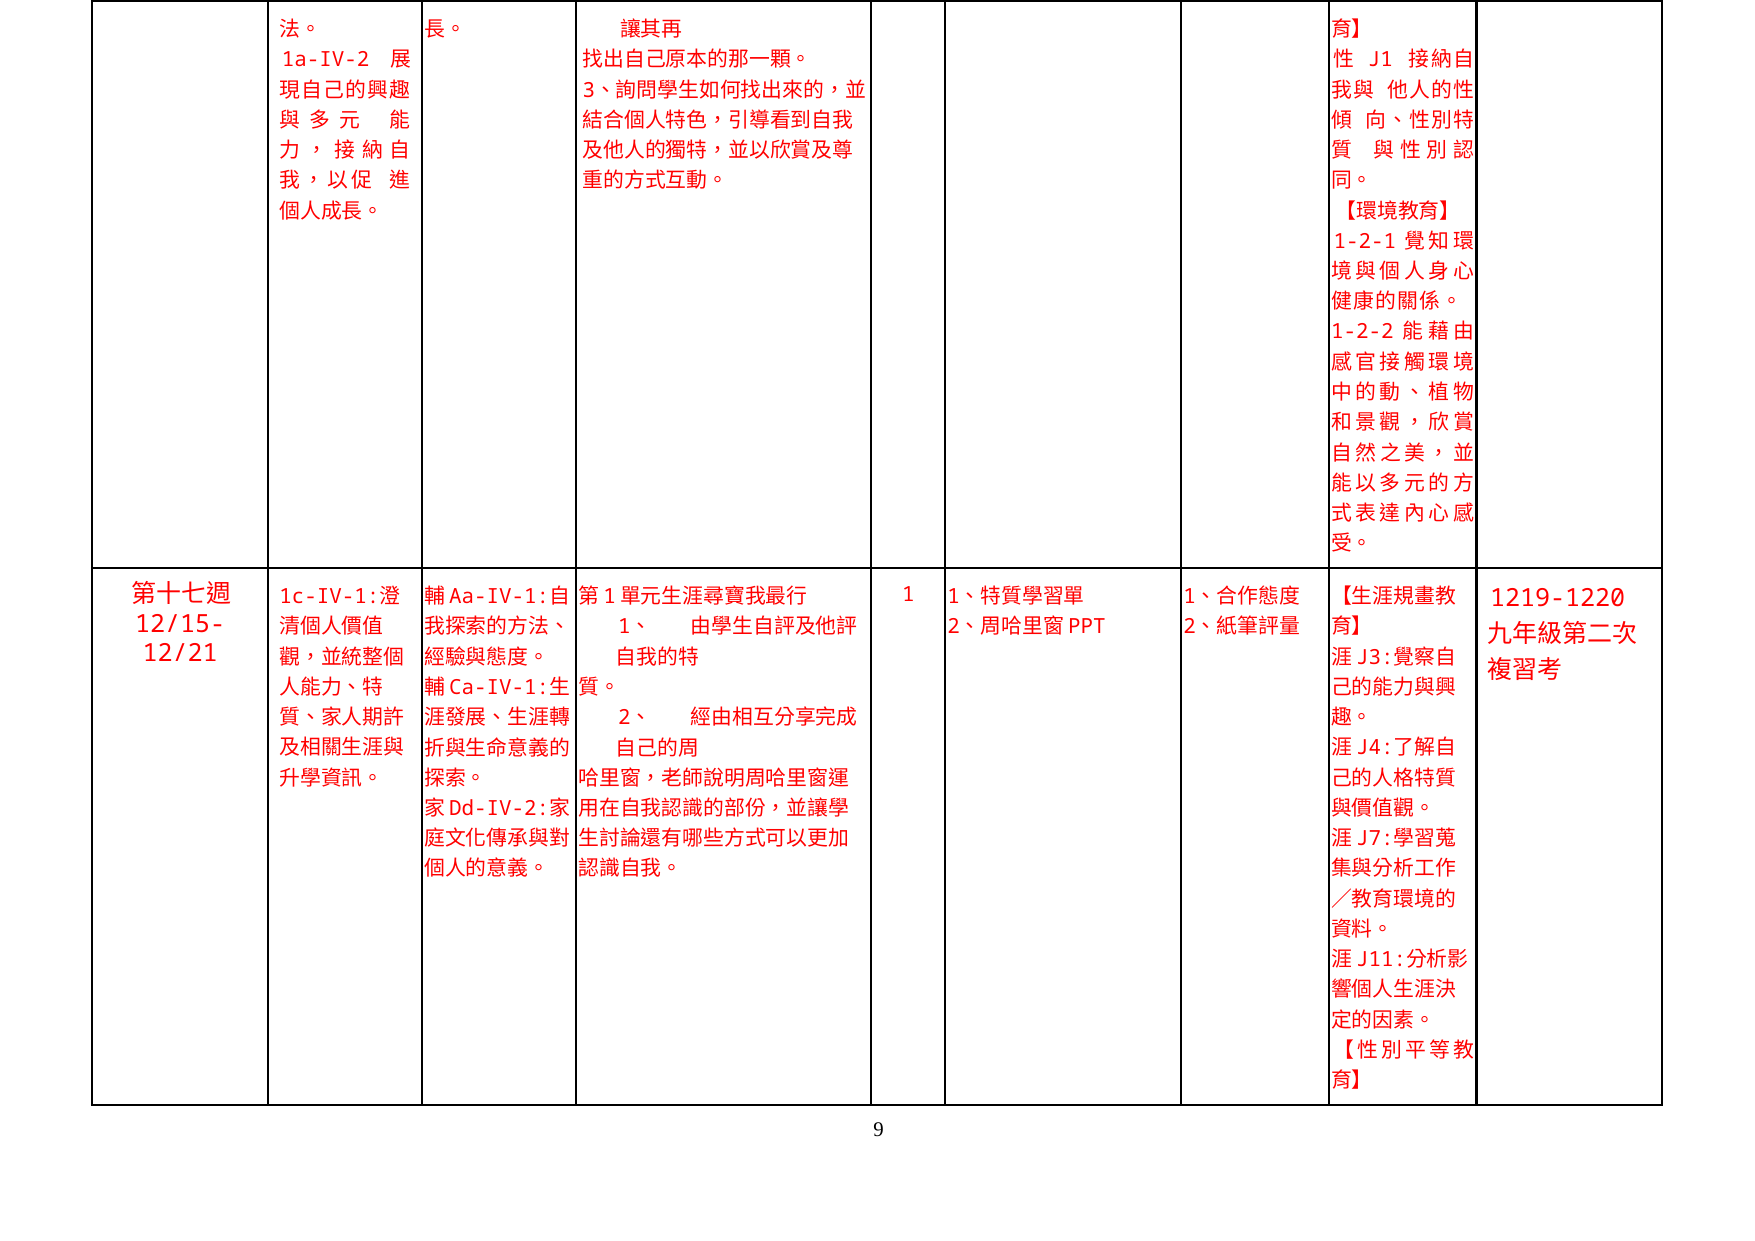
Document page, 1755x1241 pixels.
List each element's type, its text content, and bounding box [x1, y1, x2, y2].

table_cell [1182, 2, 1328, 567]
table_cell 1、合作態度 2、紙筆評量 [1182, 569, 1328, 1104]
table_cell 1c-IV-1:澄清個人價值觀，並統整個人能力、特質、家人期許及相關生涯與升學資訊。 [269, 569, 421, 1104]
table_cell [872, 2, 944, 567]
table_cell [93, 2, 267, 567]
table_cell 育】 性 J1 接納自我與 他人的性傾 向、性別特質 與性別認同。 【環境教育】 1-2-1覺知環境與個人身心健康的關係。 1-2-2能藉由感官接觸環境中的動、植物和景觀，欣賞自然之美，並能以多元的方式表達內心感受。 [1330, 2, 1475, 567]
table_cell 第十七週12/15-12/21 [93, 569, 267, 1104]
table_cell 第1單元生涯尋寶我最行 由學生自評及他評自我的特 質。 經由相互分享完成自己的周 哈里窗，老師說明周哈里窗運用在自我認識的部份，並讓學生討論還有哪些方式可以更加認識自我。 [577, 569, 870, 1104]
table_cell 1 [872, 569, 944, 1104]
table_cell 長。 [423, 2, 575, 567]
table_cell 輔Aa-IV-1:自我探索的方法、經驗與態度。 輔Ca-IV-1:生涯發展、生涯轉折與生命意義的探索。 家Dd-IV-2:家庭文化傳承與對個人的意義。 [423, 569, 575, 1104]
table_cell 法。 1a-IV-2 展現自己的興趣與多元 能力，接納自我，以促 進個人成長。 [269, 2, 421, 567]
table_cell 1219-1220九年級第二次複習考 [1478, 569, 1661, 1104]
table_cell 【生涯規畫教育】 涯J3:覺察自己的能力與興趣。 涯J4:了解自己的人格特質與價值觀。 涯J7:學習蒐集與分析工作／教育環境的資料。 涯J11:分析影響個人生涯決定的因素。 【性別平等教育】 [1330, 569, 1475, 1104]
table_cell [946, 2, 1180, 567]
table_cell [1478, 2, 1661, 567]
table_cell 獨一無二的種子/我 讓學生盲抽種子，並仔細 觀察其外觀，並將它繪製出來。 收齊學生的種子，讓其再 找出自己原本的那一顆。 3、詢問學生如何找出來的，並結合個人特色，引導看到自我及他人的獨特，並以欣賞及尊重的方式互動。 [577, 2, 870, 567]
table_cell 1、特質學習單 2、周哈里窗PPT [946, 569, 1180, 1104]
